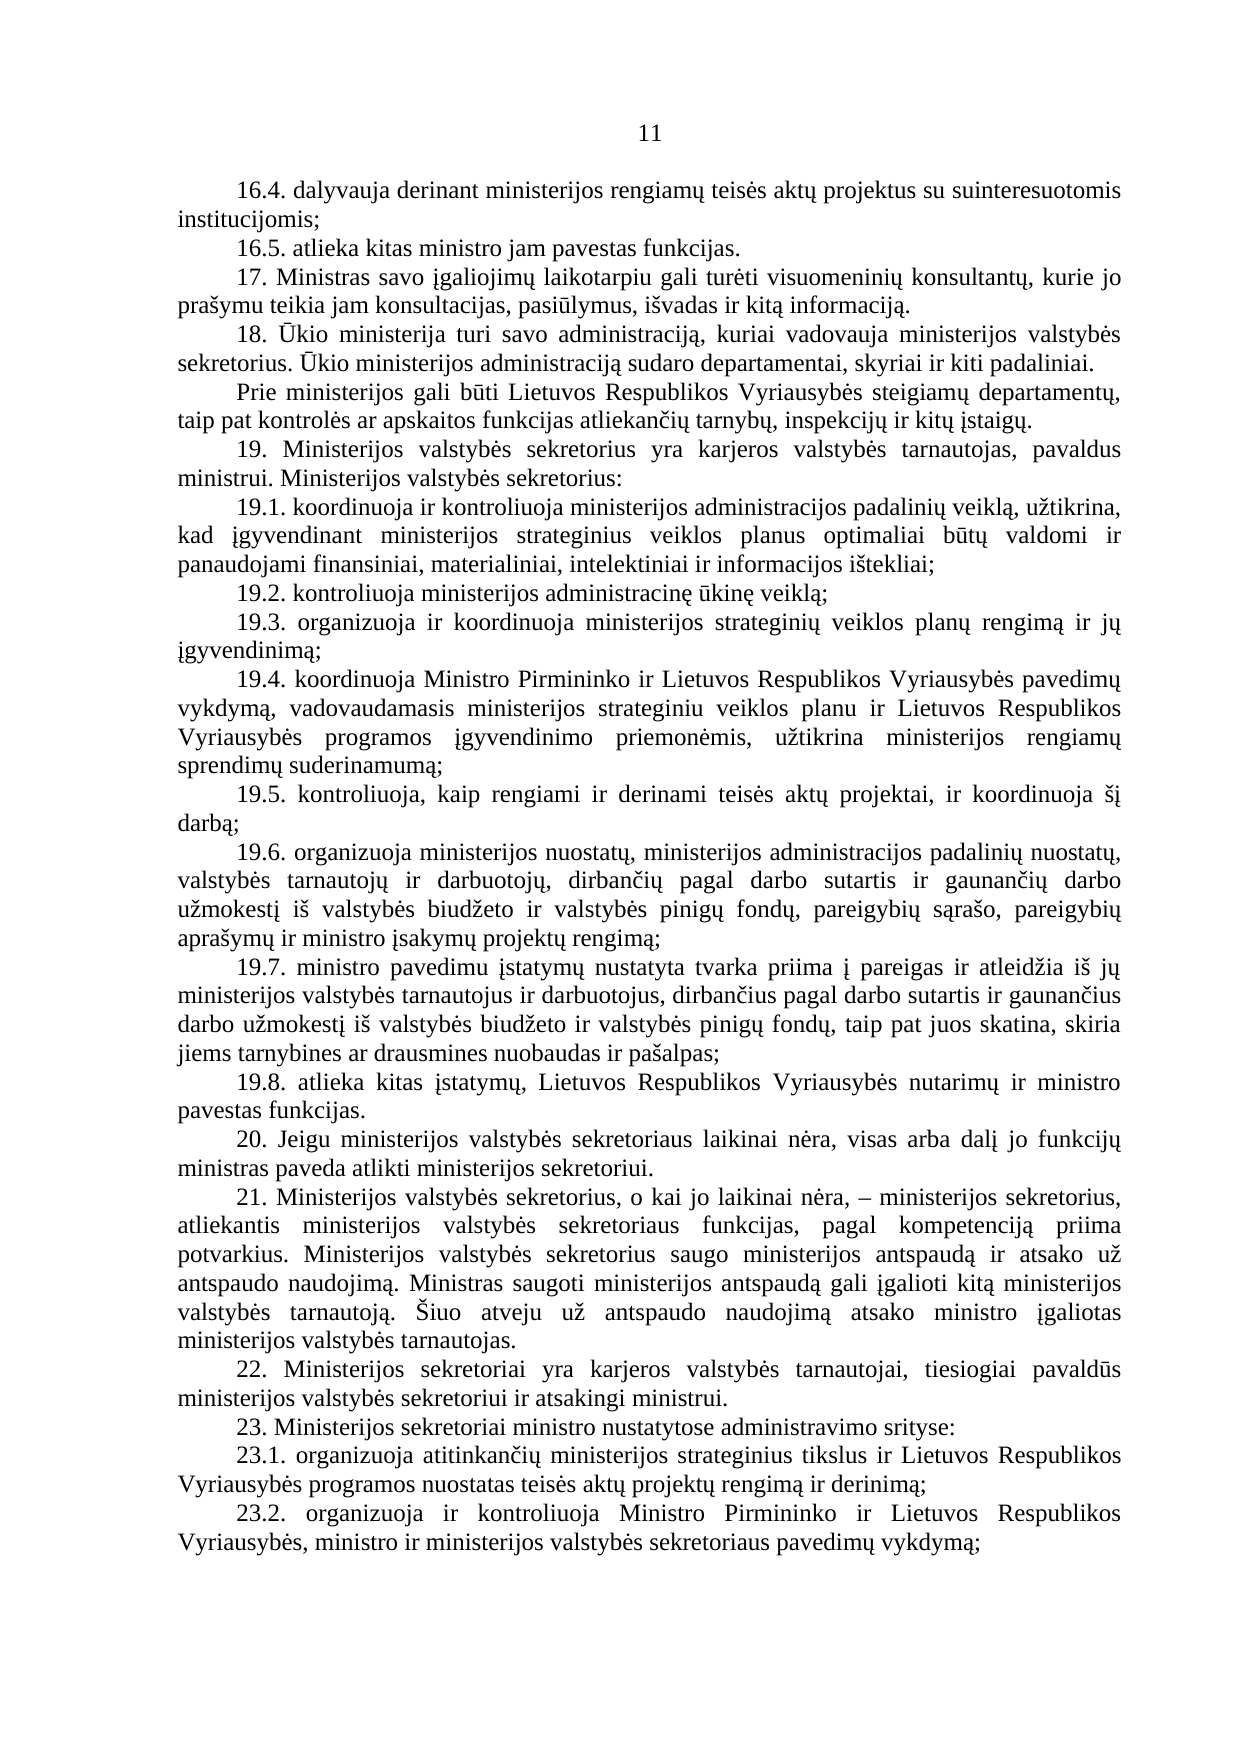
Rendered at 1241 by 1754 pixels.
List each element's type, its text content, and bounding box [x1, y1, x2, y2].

text 19.5. kontroliuoja, kaip rengiami ir derinami teisės aktų projektai, ir koordinuoja šį darbą; [177, 779, 1122, 837]
text 19.7. ministro pavedimu įstatymų nustatyta tvarka priima į pareigas ir atleidžia iš jų ministerijos valstybės tarnautojus ir darbuotojus, dirbančius pagal darbo sutartis ir gaunančius darbo užmokestį iš valstybės biudžeto ir valstybės pinigų fondų, taip pat juos skatina, skiria jiems tarnybines ar drausmines nuobaudas ir pašalpas; [177, 952, 1122, 1067]
text 19.2. kontroliuoja ministerijos administracinę ūkinę veiklą; [177, 578, 1122, 607]
text 19.8. atlieka kitas įstatymų, Lietuvos Respublikos Vyriausybės nutarimų ir ministro pavestas funkcijas. [177, 1067, 1122, 1124]
text 21. Ministerijos valstybės sekretorius, o kai jo laikinai nėra, – ministerijos sekretorius, atliekantis ministerijos valstybės sekretoriaus funkcijas, pagal kompetenciją priima potvarkius. Ministerijos valstybės sekretorius saugo ministerijos antspaudą ir atsako už antspaudo naudojimą. Ministras saugoti ministerijos antspaudą gali įgalioti kitą ministerijos valstybės tarnautoją. Šiuo atveju už antspaudo naudojimą atsako ministro įgaliotas ministerijos valstybės tarnautojas. [177, 1182, 1122, 1354]
text 20. Jeigu ministerijos valstybės sekretoriaus laikinai nėra, visas arba dalį jo funkcijų ministras paveda atlikti ministerijos sekretoriui. [177, 1124, 1122, 1182]
text 19.1. koordinuoja ir kontroliuoja ministerijos administracijos padalinių veiklą, užtikrina, kad įgyvendinant ministerijos strateginius veiklos planus optimaliai būtų valdomi ir panaudojami finansiniai, materialiniai, intelektiniai ir informacijos ištekliai; [177, 492, 1122, 578]
text 23.2. organizuoja ir kontroliuoja Ministro Pirmininko ir Lietuvos Respublikos Vyriausybės, ministro ir ministerijos valstybės sekretoriaus pavedimų vykdymą; [177, 1498, 1122, 1556]
text 23. Ministerijos sekretoriai ministro nustatytose administravimo srityse: [177, 1412, 1122, 1441]
text 17. Ministras savo įgaliojimų laikotarpiu gali turėti visuomeninių konsultantų, kurie jo prašymu teikia jam konsultacijas, pasiūlymus, išvadas ir kitą informaciją. [177, 262, 1122, 319]
text Prie ministerijos gali būti Lietuvos Respublikos Vyriausybės steigiamų departamentų, taip pat kontrolės ar apskaitos funkcijas atliekančių tarnybų, inspekcijų ir kitų įstaigų. [177, 377, 1122, 434]
text 16.5. atlieka kitas ministro jam pavestas funkcijas. [177, 233, 1122, 262]
text 23.1. organizuoja atitinkančių ministerijos strateginius tikslus ir Lietuvos Respublikos Vyriausybės programos nuostatas teisės aktų projektų rengimą ir derinimą; [177, 1441, 1122, 1498]
text 19. Ministerijos valstybės sekretorius yra karjeros valstybės tarnautojas, pavaldus ministrui. Ministerijos valstybės sekretorius: [177, 434, 1122, 492]
text 19.3. organizuoja ir koordinuoja ministerijos strateginių veiklos planų rengimą ir jų įgyvendinimą; [177, 607, 1122, 664]
text 16.4. dalyvauja derinant ministerijos rengiamų teisės aktų projektus su suinteresuotomis institucijomis; [177, 176, 1122, 233]
text 19.4. koordinuoja Ministro Pirmininko ir Lietuvos Respublikos Vyriausybės pavedimų vykdymą, vadovaudamasis ministerijos strateginiu veiklos planu ir Lietuvos Respublikos Vyriausybės programos įgyvendinimo priemonėmis, užtikrina ministerijos rengiamų sprendimų suderinamumą; [177, 664, 1122, 779]
text 18. Ūkio ministerija turi savo administraciją, kuriai vadovauja ministerijos valstybės sekretorius. Ūkio ministerijos administraciją sudaro departamentai, skyriai ir kiti padaliniai. [177, 319, 1122, 377]
text 19.6. organizuoja ministerijos nuostatų, ministerijos administracijos padalinių nuostatų, valstybės tarnautojų ir darbuotojų, dirbančių pagal darbo sutartis ir gaunančių darbo užmokestį iš valstybės biudžeto ir valstybės pinigų fondų, pareigybių sąrašo, pareigybių aprašymų ir ministro įsakymų projektų rengimą; [177, 837, 1122, 952]
text 22. Ministerijos sekretoriai yra karjeros valstybės tarnautojai, tiesiogiai pavaldūs ministerijos valstybės sekretoriui ir atsakingi ministrui. [177, 1354, 1122, 1412]
